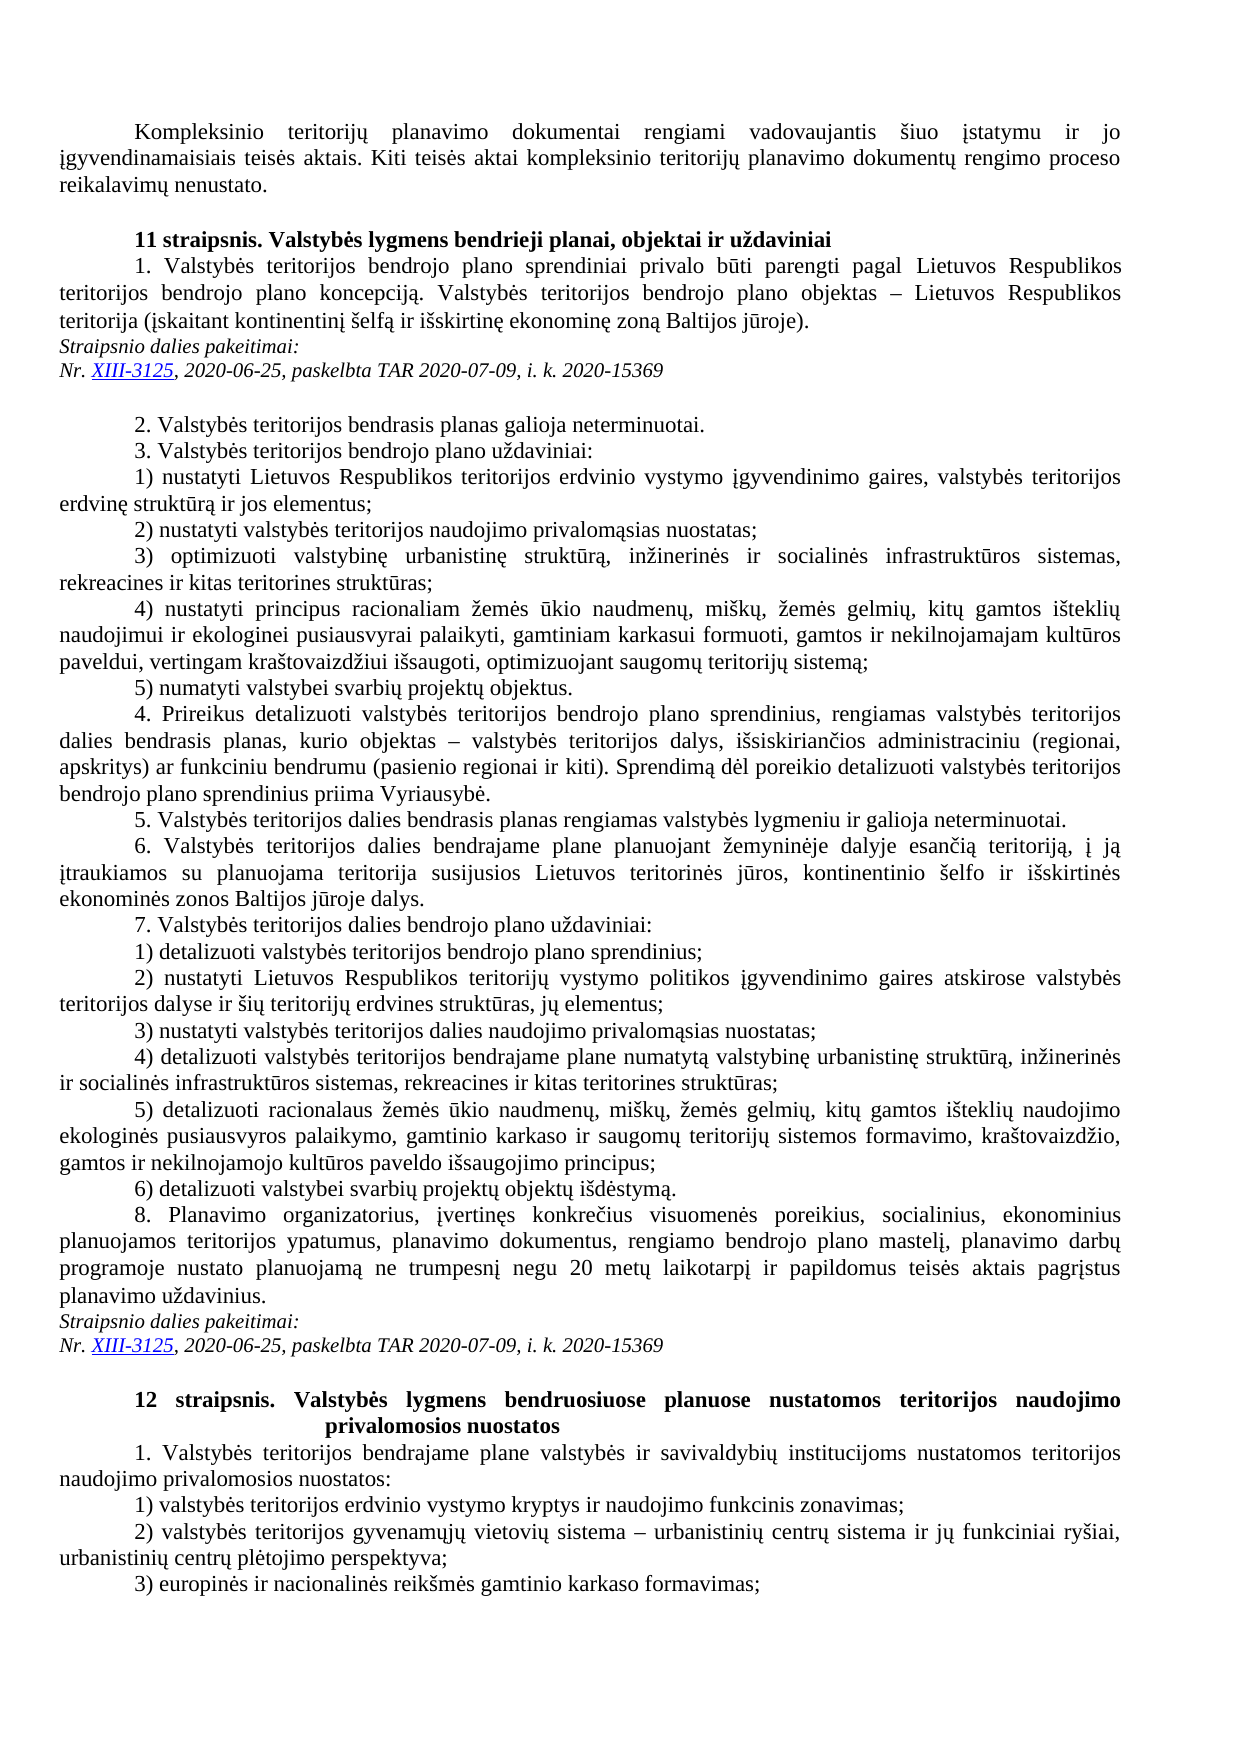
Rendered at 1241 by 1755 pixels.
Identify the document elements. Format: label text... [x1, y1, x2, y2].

text 11 straipsnis. Valstybės lygmens bendrieji planai, objektai ir uždaviniai [59, 226, 1122, 252]
text 12 straipsnis. Valstybės lygmens bendruosiuose planuose nustatomos teritorijos naudojimo privalomosios nuostatos [134, 1386, 1122, 1439]
text 1) valstybės teritorijos erdvinio vystymo kryptys ir naudojimo funkcinis zonavimas; [59, 1491, 1122, 1518]
text 6. Valstybės teritorijos dalies bendrajame plane planuojant žemyninėje dalyje esančią teritoriją, į ją įtraukiamos su planuojama teritorija susijusios Lietuvos teritorinės jūros, kontinentinio šelfo ir išskirtinės ekonominės zonos Baltijos jūroje dalys. [59, 832, 1122, 911]
text Straipsnio dalies pakeitimai: [59, 1309, 1122, 1333]
text Kompleksinio teritorijų planavimo dokumentai rengiami vadovaujantis šiuo įstatymu ir jo įgyvendinamaisiais teisės aktais. Kiti teisės aktai kompleksinio teritorijų planavimo dokumentų rengimo proceso reikalavimų nenustato. [59, 118, 1122, 197]
text 6) detalizuoti valstybei svarbių projektų objektų išdėstymą. [59, 1175, 1122, 1201]
text 3) nustatyti valstybės teritorijos dalies naudojimo privalomąsias nuostatas; [59, 1017, 1122, 1043]
text 2) nustatyti valstybės teritorijos naudojimo privalomąsias nuostatas; [59, 516, 1122, 542]
text 5) numatyti valstybei svarbių projektų objektus. [59, 674, 1122, 701]
text 1. Valstybės teritorijos bendrojo plano sprendiniai privalo būti parengti pagal Lietuvos Respublikos teritorijos bendrojo plano koncepciją. Valstybės teritorijos bendrojo plano objektas – Lietuvos Respublikos teritorija (įskaitant kontinentinį šelfą ir išskirtinę ekonominę zoną Baltijos jūroje). [59, 252, 1122, 334]
text 3) optimizuoti valstybinę urbanistinę struktūrą, inžinerinės ir socialinės infrastruktūros sistemas, rekreacines ir kitas teritorines struktūras; [59, 542, 1122, 595]
text 5. Valstybės teritorijos dalies bendrasis planas rengiamas valstybės lygmeniu ir galioja neterminuotai. [59, 806, 1122, 832]
text Straipsnio dalies pakeitimai: [59, 334, 1122, 358]
text 1) nustatyti Lietuvos Respublikos teritorijos erdvinio vystymo įgyvendinimo gaires, valstybės teritorijos erdvinę struktūrą ir jos elementus; [59, 463, 1122, 516]
text Nr. XIII-3125, 2020-06-25, paskelbta TAR 2020-07-09, i. k. 2020-15369 [59, 1333, 1122, 1357]
text 4) nustatyti principus racionaliam žemės ūkio naudmenų, miškų, žemės gelmių, kitų gamtos išteklių naudojimui ir ekologinei pusiausvyrai palaikyti, gamtiniam karkasui formuoti, gamtos ir nekilnojamajam kultūros paveldui, vertingam kraštovaizdžiui išsaugoti, optimizuojant saugomų teritorijų sistemą; [59, 595, 1122, 674]
text 3) europinės ir nacionalinės reikšmės gamtinio karkaso formavimas; [59, 1570, 1122, 1597]
text 2) valstybės teritorijos gyvenamųjų vietovių sistema – urbanistinių centrų sistema ir jų funkciniai ryšiai, urbanistinių centrų plėtojimo perspektyva; [59, 1518, 1122, 1570]
text 1. Valstybės teritorijos bendrajame plane valstybės ir savivaldybių institucijoms nustatomos teritorijos naudojimo privalomosios nuostatos: [59, 1439, 1122, 1491]
text 7. Valstybės teritorijos dalies bendrojo plano uždaviniai: [59, 911, 1122, 938]
text 8. Planavimo organizatorius, įvertinęs konkrečius visuomenės poreikius, socialinius, ekonominius planuojamos teritorijos ypatumus, planavimo dokumentus, rengiamo bendrojo plano mastelį, planavimo darbų programoje nustato planuojamą ne trumpesnį negu 20 metų laikotarpį ir papildomus teisės aktais pagrįstus planavimo uždavinius. [59, 1201, 1122, 1309]
text 3. Valstybės teritorijos bendrojo plano uždaviniai: [59, 437, 1122, 463]
text 2) nustatyti Lietuvos Respublikos teritorijų vystymo politikos įgyvendinimo gaires atskirose valstybės teritorijos dalyse ir šių teritorijų erdvines struktūras, jų elementus; [59, 964, 1122, 1017]
text 5) detalizuoti racionalaus žemės ūkio naudmenų, miškų, žemės gelmių, kitų gamtos išteklių naudojimo ekologinės pusiausvyros palaikymo, gamtinio karkaso ir saugomų teritorijų sistemos formavimo, kraštovaizdžio, gamtos ir nekilnojamojo kultūros paveldo išsaugojimo principus; [59, 1096, 1122, 1175]
text 1) detalizuoti valstybės teritorijos bendrojo plano sprendinius; [59, 938, 1122, 964]
text Nr. XIII-3125, 2020-06-25, paskelbta TAR 2020-07-09, i. k. 2020-15369 [59, 358, 1122, 382]
text 2. Valstybės teritorijos bendrasis planas galioja neterminuotai. [59, 411, 1122, 437]
text 4. Prireikus detalizuoti valstybės teritorijos bendrojo plano sprendinius, rengiamas valstybės teritorijos dalies bendrasis planas, kurio objektas – valstybės teritorijos dalys, išsiskiriančios administraciniu (regionai, apskritys) ar funkciniu bendrumu (pasienio regionai ir kiti). Sprendimą dėl poreikio detalizuoti valstybės teritorijos bendrojo plano sprendinius priima Vyriausybė. [59, 701, 1122, 806]
text 4) detalizuoti valstybės teritorijos bendrajame plane numatytą valstybinę urbanistinę struktūrą, inžinerinės ir socialinės infrastruktūros sistemas, rekreacines ir kitas teritorines struktūras; [59, 1043, 1122, 1096]
